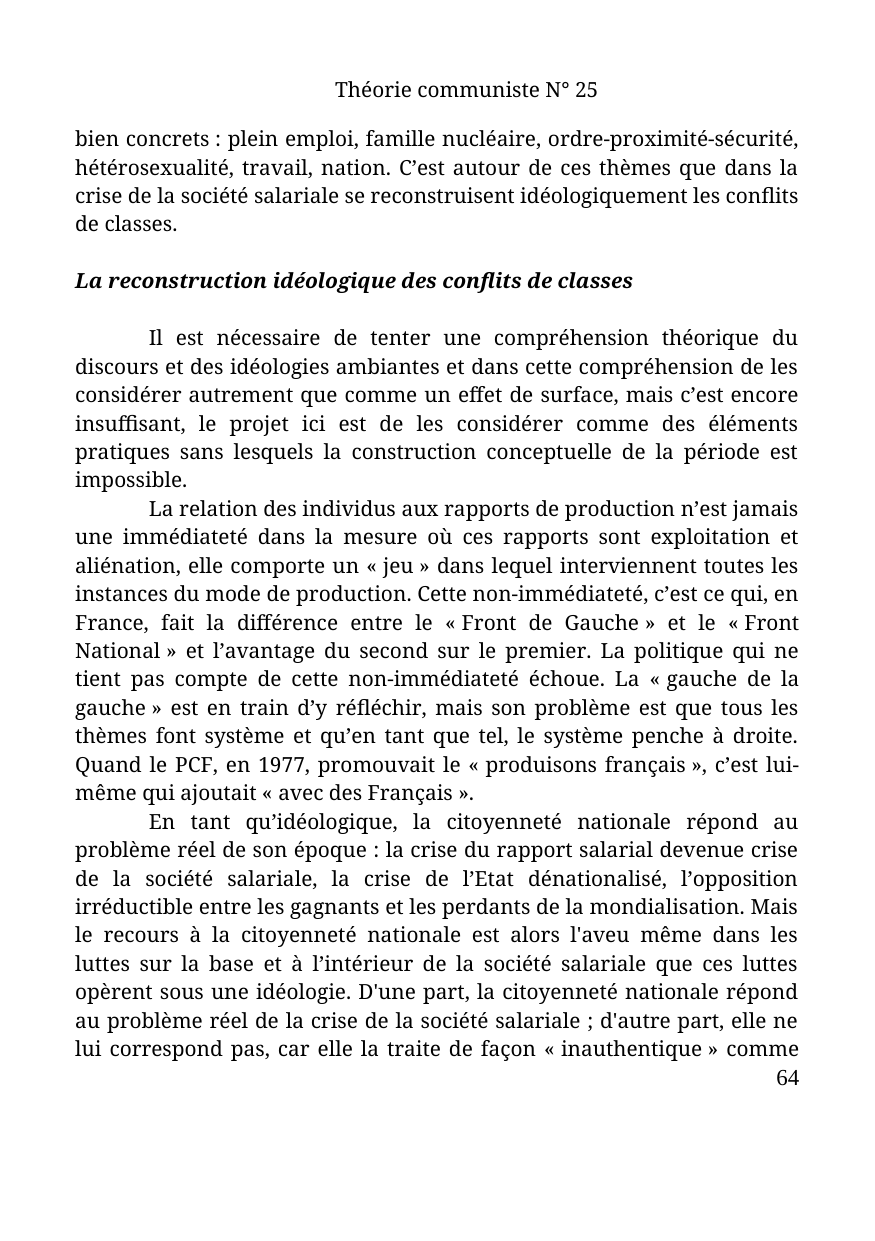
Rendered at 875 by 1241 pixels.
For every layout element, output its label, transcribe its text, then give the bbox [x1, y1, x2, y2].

text En tant qu’idéologique, la citoyenneté nationale répond au problème réel de son époque : la crise du rapport salarial devenue crise de la société salariale, la crise de l’Etat dénationalisé, l’opposition irréductible entre les gagnants et les perdants de la mondialisation. Mais le recours à la citoyenneté nationale est alors l'aveu même dans les luttes sur la base et à l’intérieur de la société salariale que ces luttes opèrent sous une idéologie. D'une part, la citoyenneté nationale répond au problème réel de la crise de la société salariale ; d'autre part, elle ne lui correspond pas, car elle la traite de façon « inauthentique » comme [75, 807, 799, 1063]
text La relation des individus aux rapports de production n’est jamais une immédiateté dans la mesure où ces rapports sont exploitation et aliénation, elle comporte un « jeu » dans lequel interviennent toutes les instances du mode de production. Cette non-immédiateté, c’est ce qui, en France, fait la différence entre le « Front de Gauche » et le « Front National » et l’avantage du second sur le premier. La politique qui ne tient pas compte de cette non-immédiateté échoue. La « gauche de la gauche » est en train d’y réfléchir, mais son problème est que tous les thèmes font système et qu’en tant que tel, le système penche à droite. Quand le PCF, en 1977, promouvait le « produisons français », c’est lui-même qui ajoutait « avec des Français ». [75, 494, 799, 807]
text Il est nécessaire de tenter une compréhension théorique du discours et des idéologies ambiantes et dans cette compréhension de les considérer autrement que comme un effet de surface, mais c’est encore insuffisant, le projet ici est de les considérer comme des éléments pratiques sans lesquels la construction conceptuelle de la période est impossible. [75, 323, 799, 494]
text La reconstruction idéologique des conflits de classes [75, 266, 799, 295]
text bien concrets : plein emploi, famille nucléaire, ordre-proximité-sécurité, hétérosexualité, travail, nation. C’est autour de ces thèmes que dans la crise de la société salariale se reconstruisent idéologiquement les conflits de classes. [75, 124, 799, 238]
